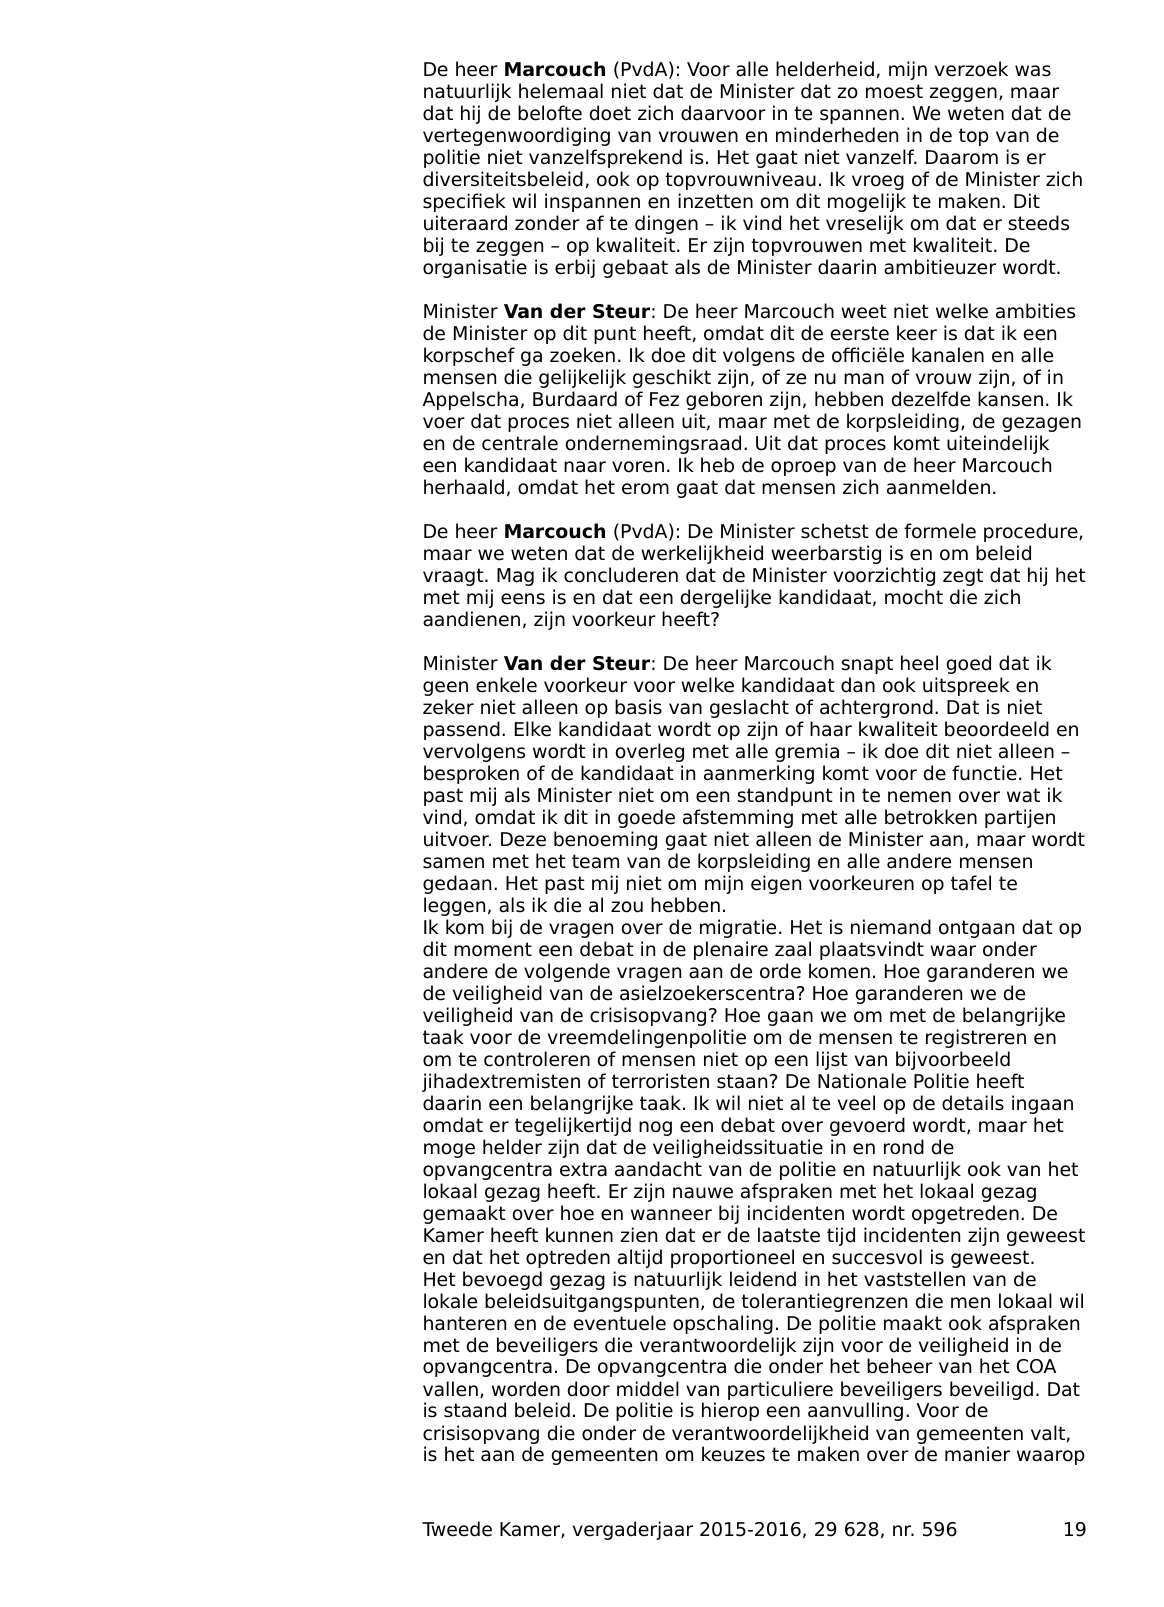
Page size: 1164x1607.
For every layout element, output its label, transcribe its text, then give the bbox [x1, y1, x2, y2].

text De heer Marcouch (PvdA): De Minister schetst de formele procedure, maar we weten dat de werkelijkheid weerbarstig is en om beleid vraagt. Mag ik concluderen dat de Minister voorzichtig zegt dat hij het met mij eens is en dat een dergelijke kandidaat, mocht die zich aandienen, zijn voorkeur heeft? [422, 521, 1087, 631]
text De heer Marcouch (PvdA): Voor alle helderheid, mijn verzoek was natuurlijk helemaal niet dat de Minister dat zo moest zeggen, maar dat hij de belofte doet zich daarvoor in te spannen. We weten dat de vertegenwoordiging van vrouwen en minderheden in de top van de politie niet vanzelfsprekend is. Het gaat niet vanzelf. Daarom is er diversiteitsbeleid, ook op topvrouwniveau. Ik vroeg of de Minister zich specifiek wil inspannen en inzetten om dit mogelijk te maken. Dit uiteraard zonder af te dingen – ik vind het vreselijk om dat er steeds bij te zeggen – op kwaliteit. Er zijn topvrouwen met kwaliteit. De organisatie is erbij gebaat als de Minister daarin ambitieuzer wordt. [422, 59, 1087, 279]
text Het bevoegd gezag is natuurlijk leidend in het vaststellen van de lokale beleidsuitgangspunten, de tolerantiegrenzen die men lokaal wil hanteren en de eventuele opschaling. De politie maakt ook afspraken met de beveiligers die verantwoordelijk zijn voor de veiligheid in de opvangcentra. De opvangcentra die onder het beheer van het COA vallen, worden door middel van particuliere beveiligers beveiligd. Dat is staand beleid. De politie is hierop een aanvulling. Voor de crisisopvang die onder de verantwoordelijkheid van gemeenten valt, is het aan de gemeenten om keuzes te maken over de manier waarop [422, 1268, 1087, 1466]
text Minister Van der Steur: De heer Marcouch weet niet welke ambities de Minister op dit punt heeft, omdat dit de eerste keer is dat ik een korpschef ga zoeken. Ik doe dit volgens de officiële kanalen en alle mensen die gelijkelijk geschikt zijn, of ze nu man of vrouw zijn, of in Appelscha, Burdaard of Fez geboren zijn, hebben dezelfde kansen. Ik voer dat proces niet alleen uit, maar met de korpsleiding, de gezagen en de centrale ondernemingsraad. Uit dat proces komt uiteindelijk een kandidaat naar voren. Ik heb de oproep van de heer Marcouch herhaald, omdat het erom gaat dat mensen zich aanmelden. [422, 301, 1087, 499]
text Minister Van der Steur: De heer Marcouch snapt heel goed dat ik geen enkele voorkeur voor welke kandidaat dan ook uitspreek en zeker niet alleen op basis van geslacht of achtergrond. Dat is niet passend. Elke kandidaat wordt op zijn of haar kwaliteit beoordeeld en vervolgens wordt in overleg met alle gremia – ik doe dit niet alleen – besproken of de kandidaat in aanmerking komt voor de functie. Het past mij als Minister niet om een standpunt in te nemen over wat ik vind, omdat ik dit in goede afstemming met alle betrokken partijen uitvoer. Deze benoeming gaat niet alleen de Minister aan, maar wordt samen met het team van de korpsleiding en alle andere mensen gedaan. Het past mij niet om mijn eigen voorkeuren op tafel te leggen, als ik die al zou hebben. [422, 653, 1087, 917]
text Ik kom bij de vragen over de migratie. Het is niemand ontgaan dat op dit moment een debat in de plenaire zaal plaatsvindt waar onder andere de volgende vragen aan de orde komen. Hoe garanderen we de veiligheid van de asielzoekerscentra? Hoe garanderen we de veiligheid van de crisisopvang? Hoe gaan we om met de belangrijke taak voor de vreemdelingenpolitie om de mensen te registreren en om te controleren of mensen niet op een lijst van bijvoorbeeld jihadextremisten of terroristen staan? De Nationale Politie heeft daarin een belangrijke taak. Ik wil niet al te veel op de details ingaan omdat er tegelijkertijd nog een debat over gevoerd wordt, maar het moge helder zijn dat de veiligheidssituatie in en rond de opvangcentra extra aandacht van de politie en natuurlijk ook van het lokaal gezag heeft. Er zijn nauwe afspraken met het lokaal gezag gemaakt over hoe en wanneer bij incidenten wordt opgetreden. De Kamer heeft kunnen zien dat er de laatste tijd incidenten zijn geweest en dat het optreden altijd proportioneel en succesvol is geweest. [422, 917, 1087, 1268]
